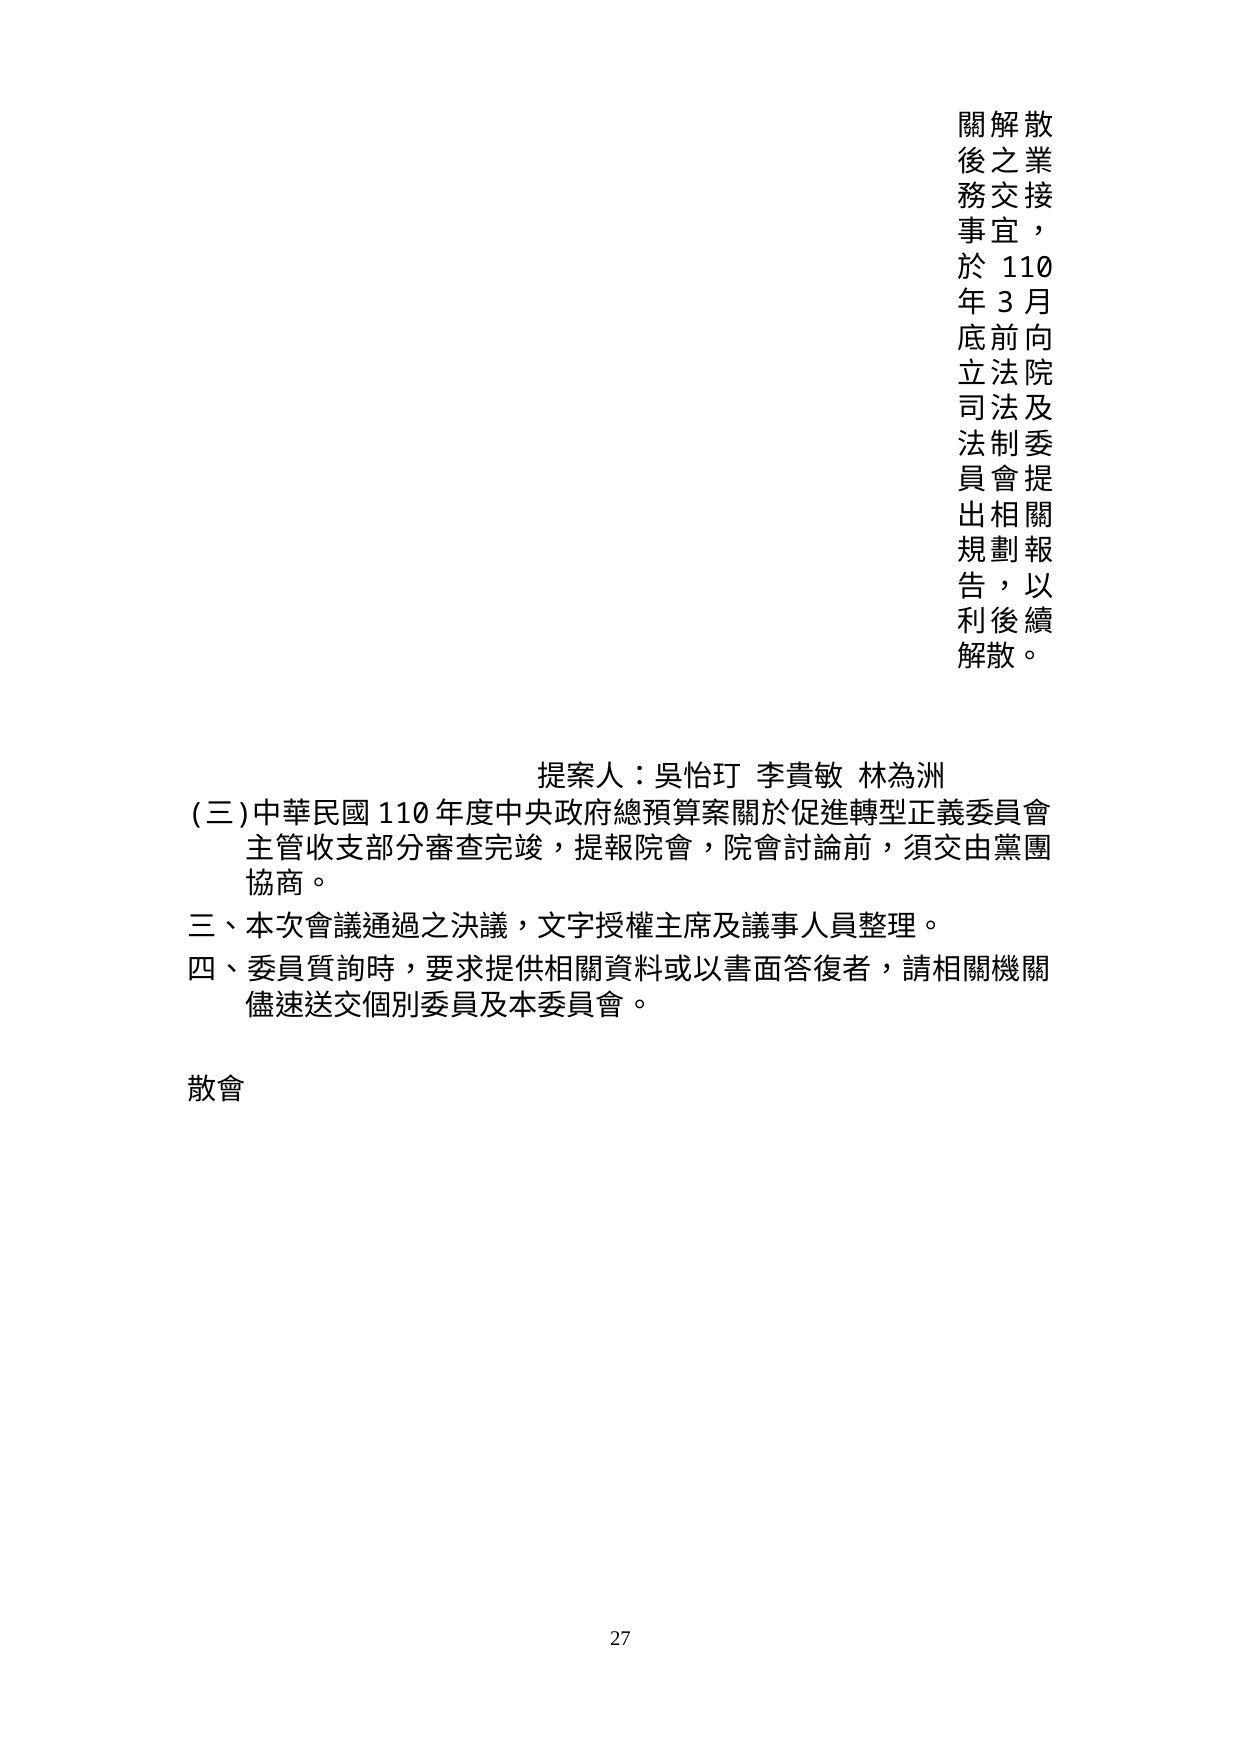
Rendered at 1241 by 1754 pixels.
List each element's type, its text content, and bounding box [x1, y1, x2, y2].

text 三、本次會議通過之決議，文字授權主席及議事人員整理。 [187, 908, 1053, 944]
text 四、委員質詢時，要求提供相關資料或以書面答復者，請相關機關 儘速送交個別委員及本委員會。 [187, 951, 1053, 1022]
list 有鑑於促進轉型正義委員會自107年5月31日正式掛牌運作後，依據《促進轉型正義條例》第11條規定，該會應於成立起2年內(至109年5月底止)向行政院院長提出任務總結報告後解散，經行政院同意予以展延1年(至110年5月底止)。爰建請促進轉型正義委員會應妥適掌握工作進程，儘速於期限內完成法定任務，並妥善規劃機關解散後之業務交接事宜，於110年3月底前向立法院司法及法制委員會提出相關規劃報告，以利後續解散。 [843, 107, 1053, 674]
text 散會 [187, 1045, 1053, 1107]
text 提案人：吳怡玎 李貴敏 林為洲 [537, 732, 1053, 795]
text (三)中華民國110年度中央政府總預算案關於促進轉型正義委員會主管收支部分審查完竣，提報院會，院會討論前，須交由黨團協商。 [187, 795, 1053, 901]
